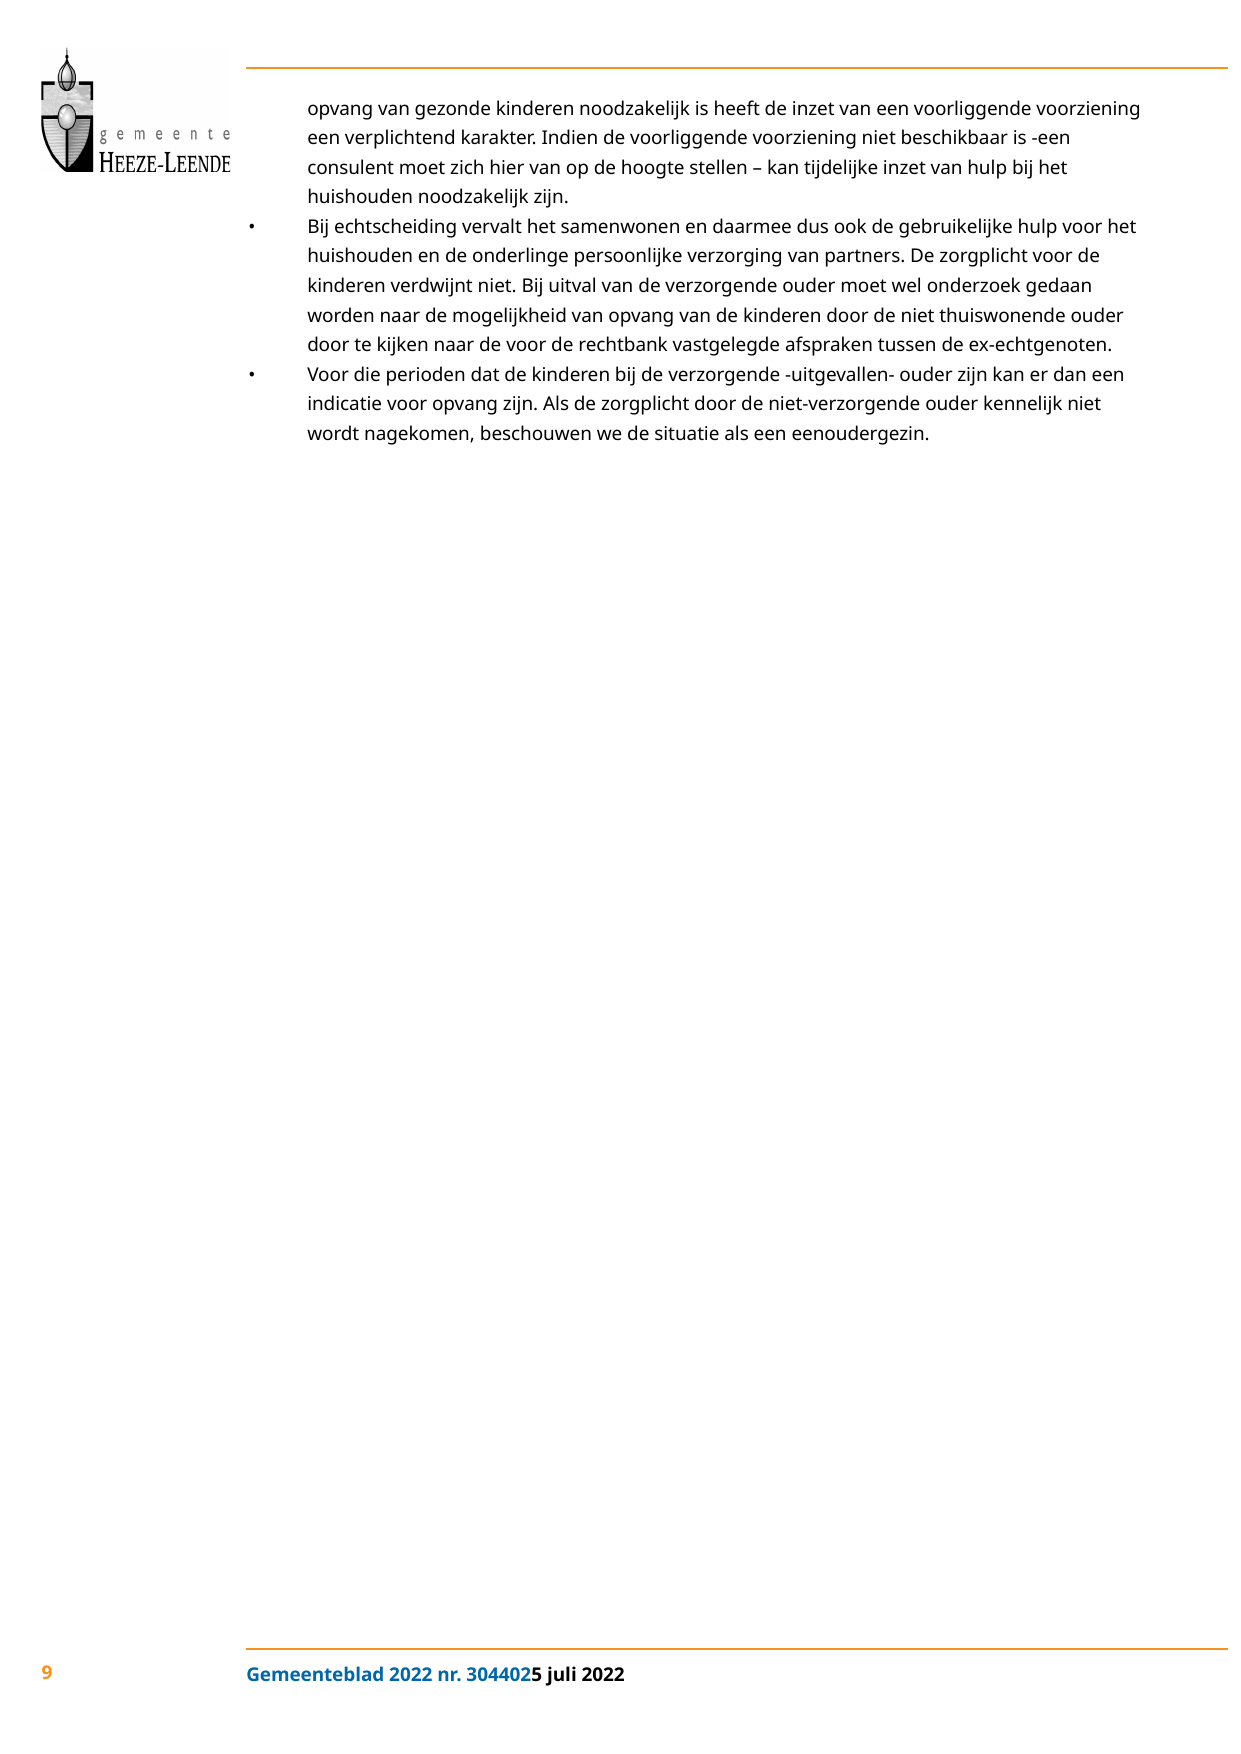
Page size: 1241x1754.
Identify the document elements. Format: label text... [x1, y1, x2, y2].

picture [41, 47, 231, 172]
list Bij echtscheiding vervalt het samenwonen en daarmee dus ook de gebruikelijke hulp voor het huishouden en de onderlinge persoonlijke verzorging van partners. De zorgplicht voor de kinderen verdwijnt niet. Bij uitval van de verzorgende ouder moet wel onderzoek gedaan worden naar de mogelijkheid van opvang van de kinderen door de niet thuiswonende ouder door te kijken naar de voor de rechtbank vastgelegde afspraken tussen de ex-echtgenoten. [248, 213, 1152, 357]
list opvang van gezonde kinderen noodzakelijk is heeft de inzet van een voorliggende voorziening een verplichtend karakter. Indien de voorliggende voorziening niet beschikbaar is -een consulent moet zich hier van op de hoogte stellen – kan tijdelijke inzet van hulp bij het huishouden noodzakelijk zijn. [248, 95, 1152, 209]
list Voor die perioden dat de kinderen bij de verzorgende -uitgevallen- ouder zijn kan er dan een indicatie voor opvang zijn. Als de zorgplicht door de niet-verzorgende ouder kennelijk niet wordt nagekomen, beschouwen we de situatie als een eenoudergezin. [248, 361, 1152, 446]
